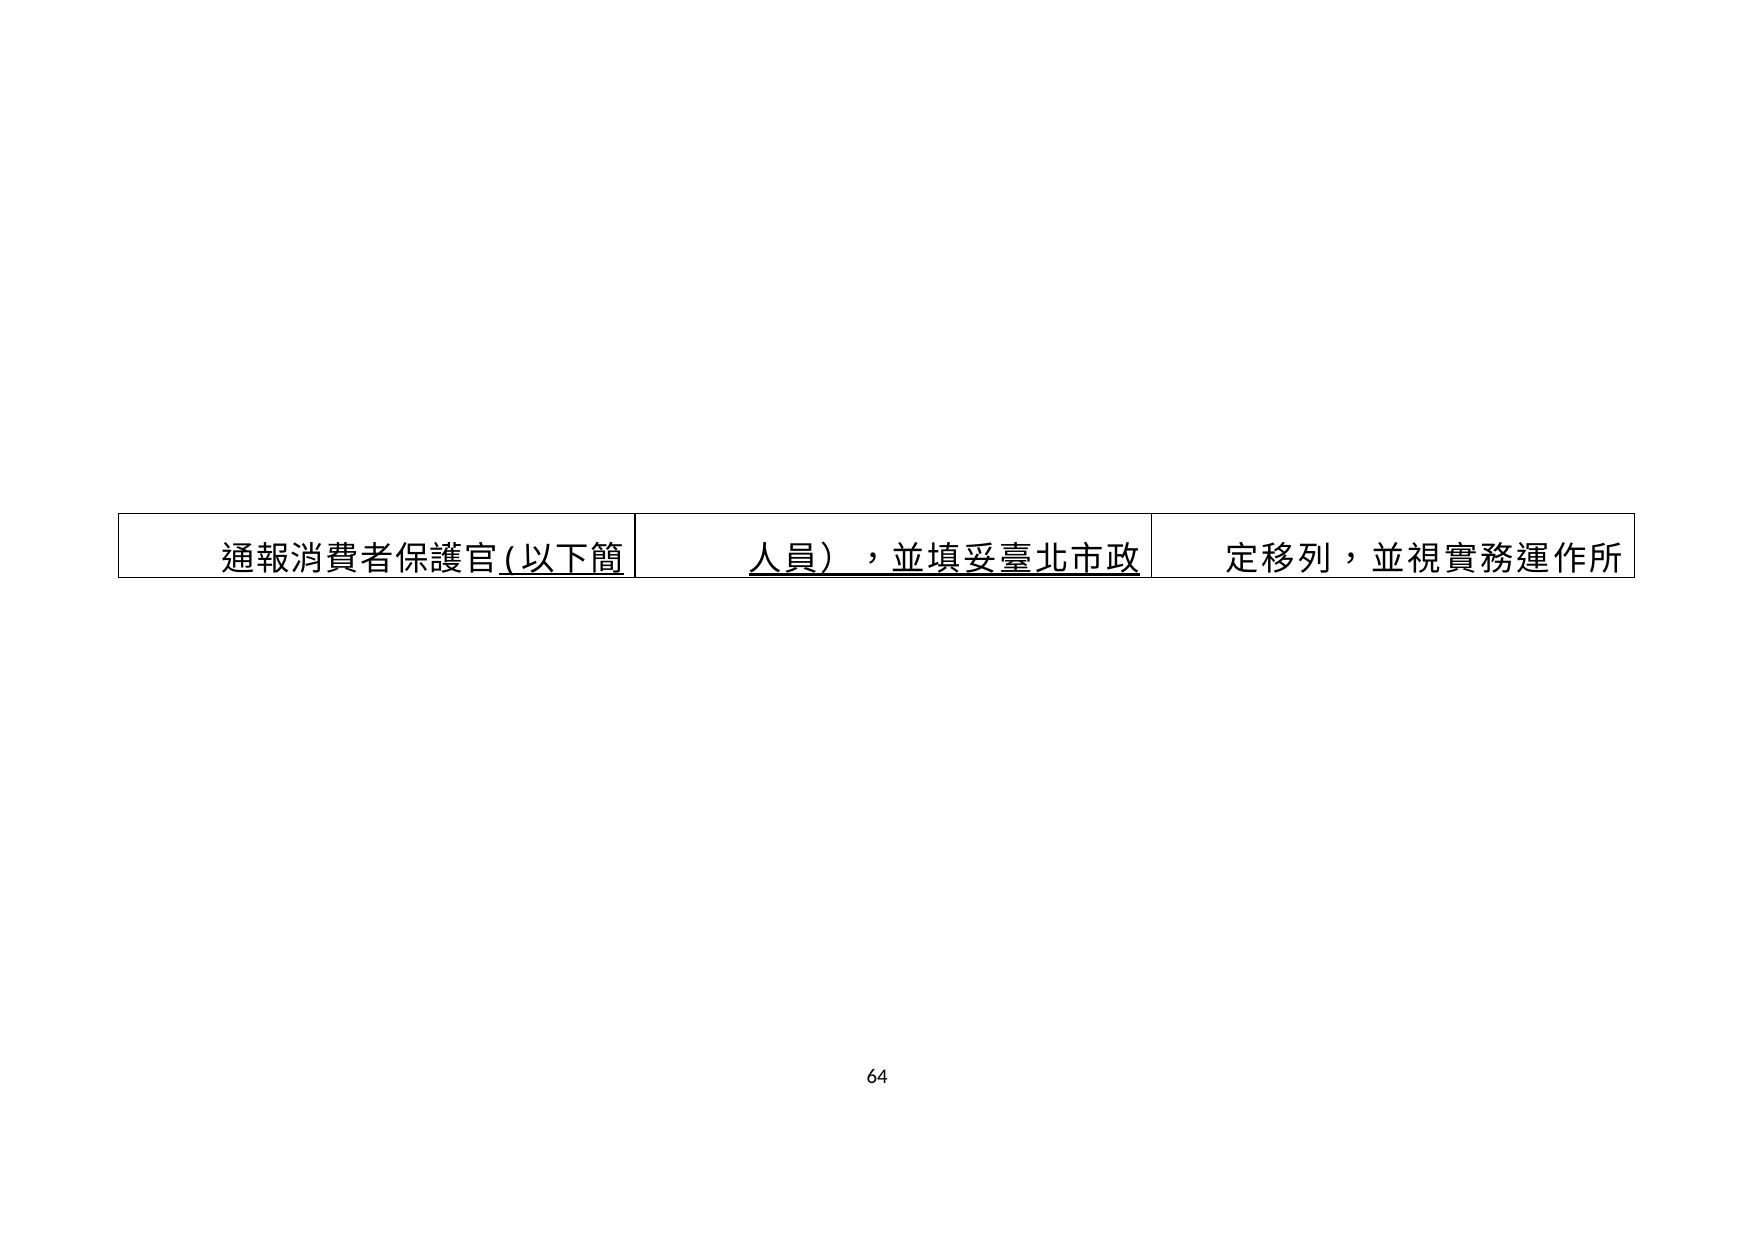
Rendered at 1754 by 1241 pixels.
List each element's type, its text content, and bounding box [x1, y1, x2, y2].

table_cell 通報消費者保護官(以下簡 [119, 514, 634, 577]
table_cell 人員），並填妥臺北市政 [636, 514, 1151, 577]
table_cell 定移列，並視實務運作所 [1152, 514, 1634, 577]
